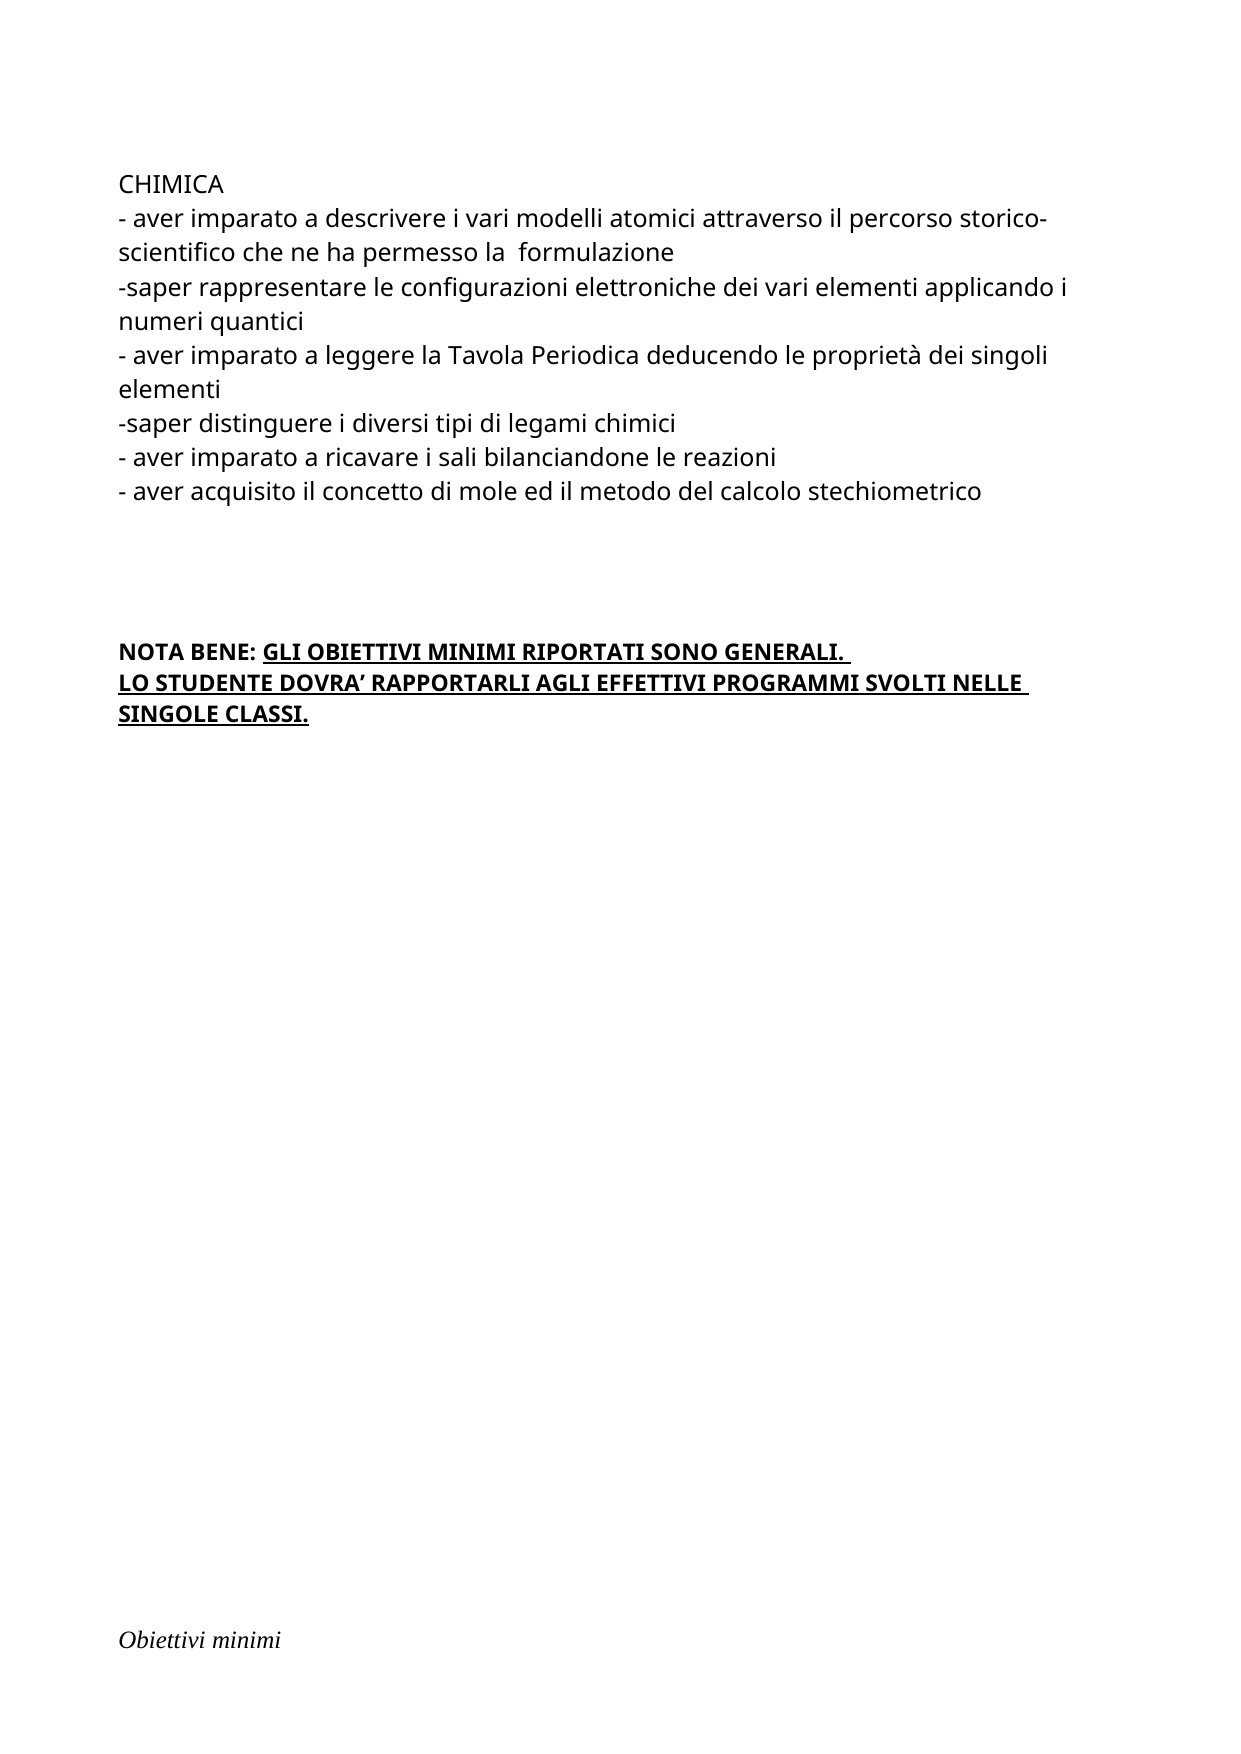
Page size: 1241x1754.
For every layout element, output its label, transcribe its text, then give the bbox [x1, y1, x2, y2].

text NOTA BENE: GLI OBIETTIVI MINIMI RIPORTATI SONO GENERALI. [118, 635, 1122, 667]
text -saper rappresentare le configurazioni elettroniche dei vari elementi applicando i numeri quantici [118, 269, 1122, 337]
text -saper distinguere i diversi tipi di legami chimici [118, 405, 1122, 439]
text - aver acquisito il concetto di mole ed il metodo del calcolo stechiometrico [118, 473, 1122, 508]
text - aver imparato a leggere la Tavola Periodica deducendo le proprietà dei singoli elementi [118, 337, 1122, 405]
text - aver imparato a ricavare i sali bilanciandone le reazioni [118, 439, 1122, 473]
text - aver imparato a descrivere i vari modelli atomici attraverso il percorso storico-scientifico che ne ha permesso la formulazione [118, 201, 1122, 269]
text CHIMICA [118, 167, 1122, 201]
text LO STUDENTE DOVRA’ RAPPORTARLI AGLI EFFETTIVI PROGRAMMI SVOLTI NELLE SINGOLE CLASSI. [118, 667, 1122, 729]
